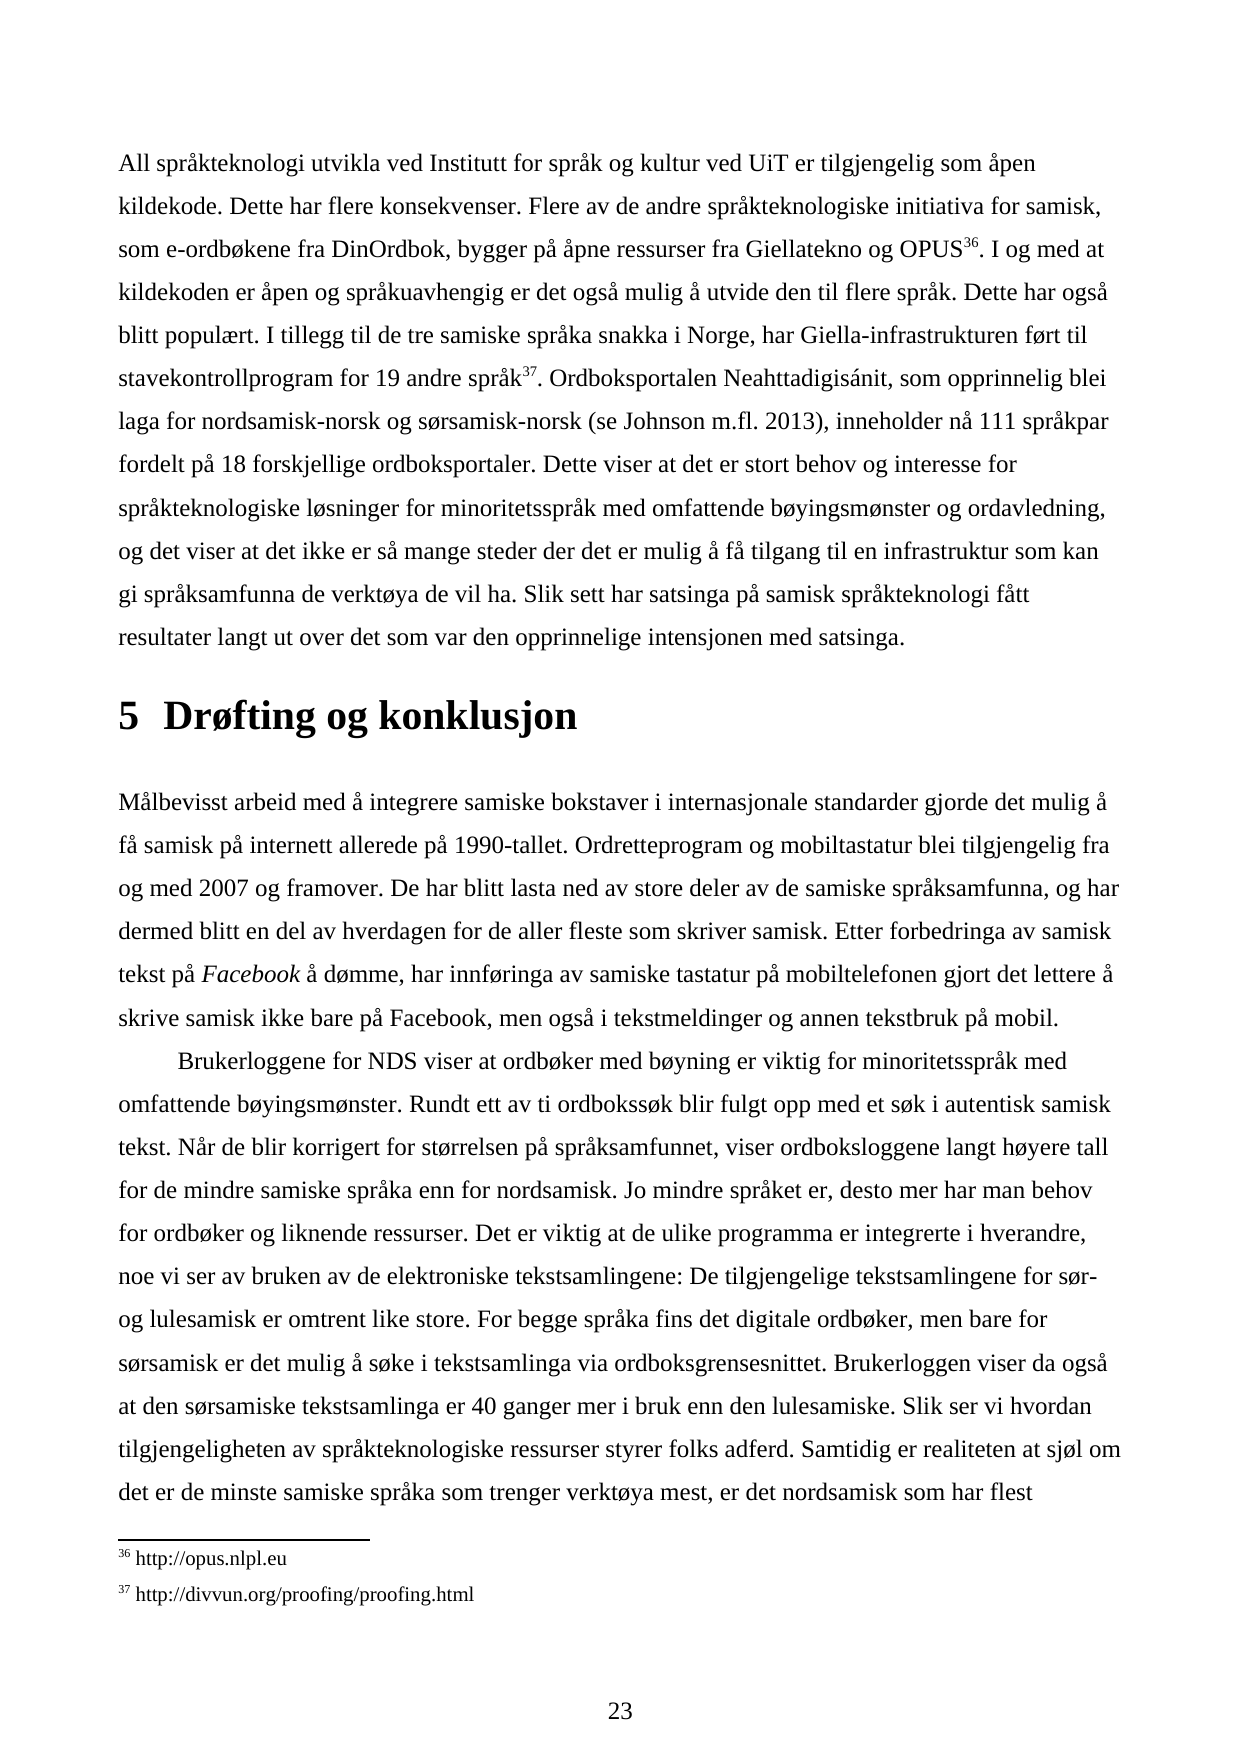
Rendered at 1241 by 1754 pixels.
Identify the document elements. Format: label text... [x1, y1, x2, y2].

text Brukerloggene for NDS viser at ordbøker med bøyning er viktig for minoritetsspråk med omfattende bøyingsmønster. Rundt ett av ti ordbokssøk blir fulgt opp med et søk i autentisk samisk tekst. Når de blir korrigert for størrelsen på språksamfunnet, viser ordboksloggene langt høyere tall for de mindre samiske språka enn for nordsamisk. Jo mindre språket er, desto mer har man behov for ordbøker og liknende ressurser. Det er viktig at de ulike programma er integrerte i hverandre, noe vi ser av bruken av de elektroniske tekstsamlingene: De tilgjengelige tekstsamlingene for sør- og lulesamisk er omtrent like store. For begge språka fins det digitale ordbøker, men bare for sørsamisk er det mulig å søke i tekstsamlinga via ordboksgrensesnittet. Brukerloggen viser da også at den sørsamiske tekstsamlinga er 40 ganger mer i bruk enn den lulesamiske. Slik ser vi hvordan tilgjengeligheten av språkteknologiske ressurser styrer folks adferd. Samtidig er realiteten at sjøl om det er de minste samiske språka som trenger verktøya mest, er det nordsamisk som har flest [118, 1046, 1122, 1506]
subtitle Drøfting og konklusjon [118, 690, 1122, 738]
text All språkteknologi utvikla ved Institutt for språk og kultur ved UiT er tilgjengelig som åpen kildekode. Dette har flere konsekvenser. Flere av de andre språkteknologiske initiativa for samisk, som e-ordbøkene fra DinOrdbok, bygger på åpne ressurser fra Giellatekno og OPUS. I og med at kildekoden er åpen og språkuavhengig er det også mulig å utvide den til flere språk. Dette har også blitt populært. I tillegg til de tre samiske språka snakka i Norge, har Giella-infrastrukturen ført til stavekontrollprogram for 19 andre språk. Ordboksportalen Neahttadigisánit, som opprinnelig blei laga for nordsamisk-norsk og sørsamisk-norsk (se Johnson m.fl. 2013), inneholder nå 111 språkpar fordelt på 18 forskjellige ordboksportaler. Dette viser at det er stort behov og interesse for språkteknologiske løsninger for minoritetsspråk med omfattende bøyingsmønster og ordavledning, og det viser at det ikke er så mange steder der det er mulig å få tilgang til en infrastruktur som kan gi språksamfunna de verktøya de vil ha. Slik sett har satsinga på samisk språkteknologi fått resultater langt ut over det som var den opprinnelige intensjonen med satsinga. [118, 148, 1122, 651]
text http://divvun.org/proofing/proofing.html [118, 1582, 1122, 1606]
text Målbevisst arbeid med å integrere samiske bokstaver i internasjonale standarder gjorde det mulig å få samisk på internett allerede på 1990-tallet. Ordretteprogram og mobiltastatur blei tilgjengelig fra og med 2007 og framover. De har blitt lasta ned av store deler av de samiske språksamfunna, og har dermed blitt en del av hverdagen for de aller fleste som skriver samisk. Etter forbedringa av samisk tekst på Facebook å dømme, har innføringa av samiske tastatur på mobiltelefonen gjort det lettere å skrive samisk ikke bare på Facebook, men også i tekstmeldinger og annen tekstbruk på mobil. [118, 787, 1122, 1031]
text http://opus.nlpl.eu [118, 1546, 1122, 1570]
